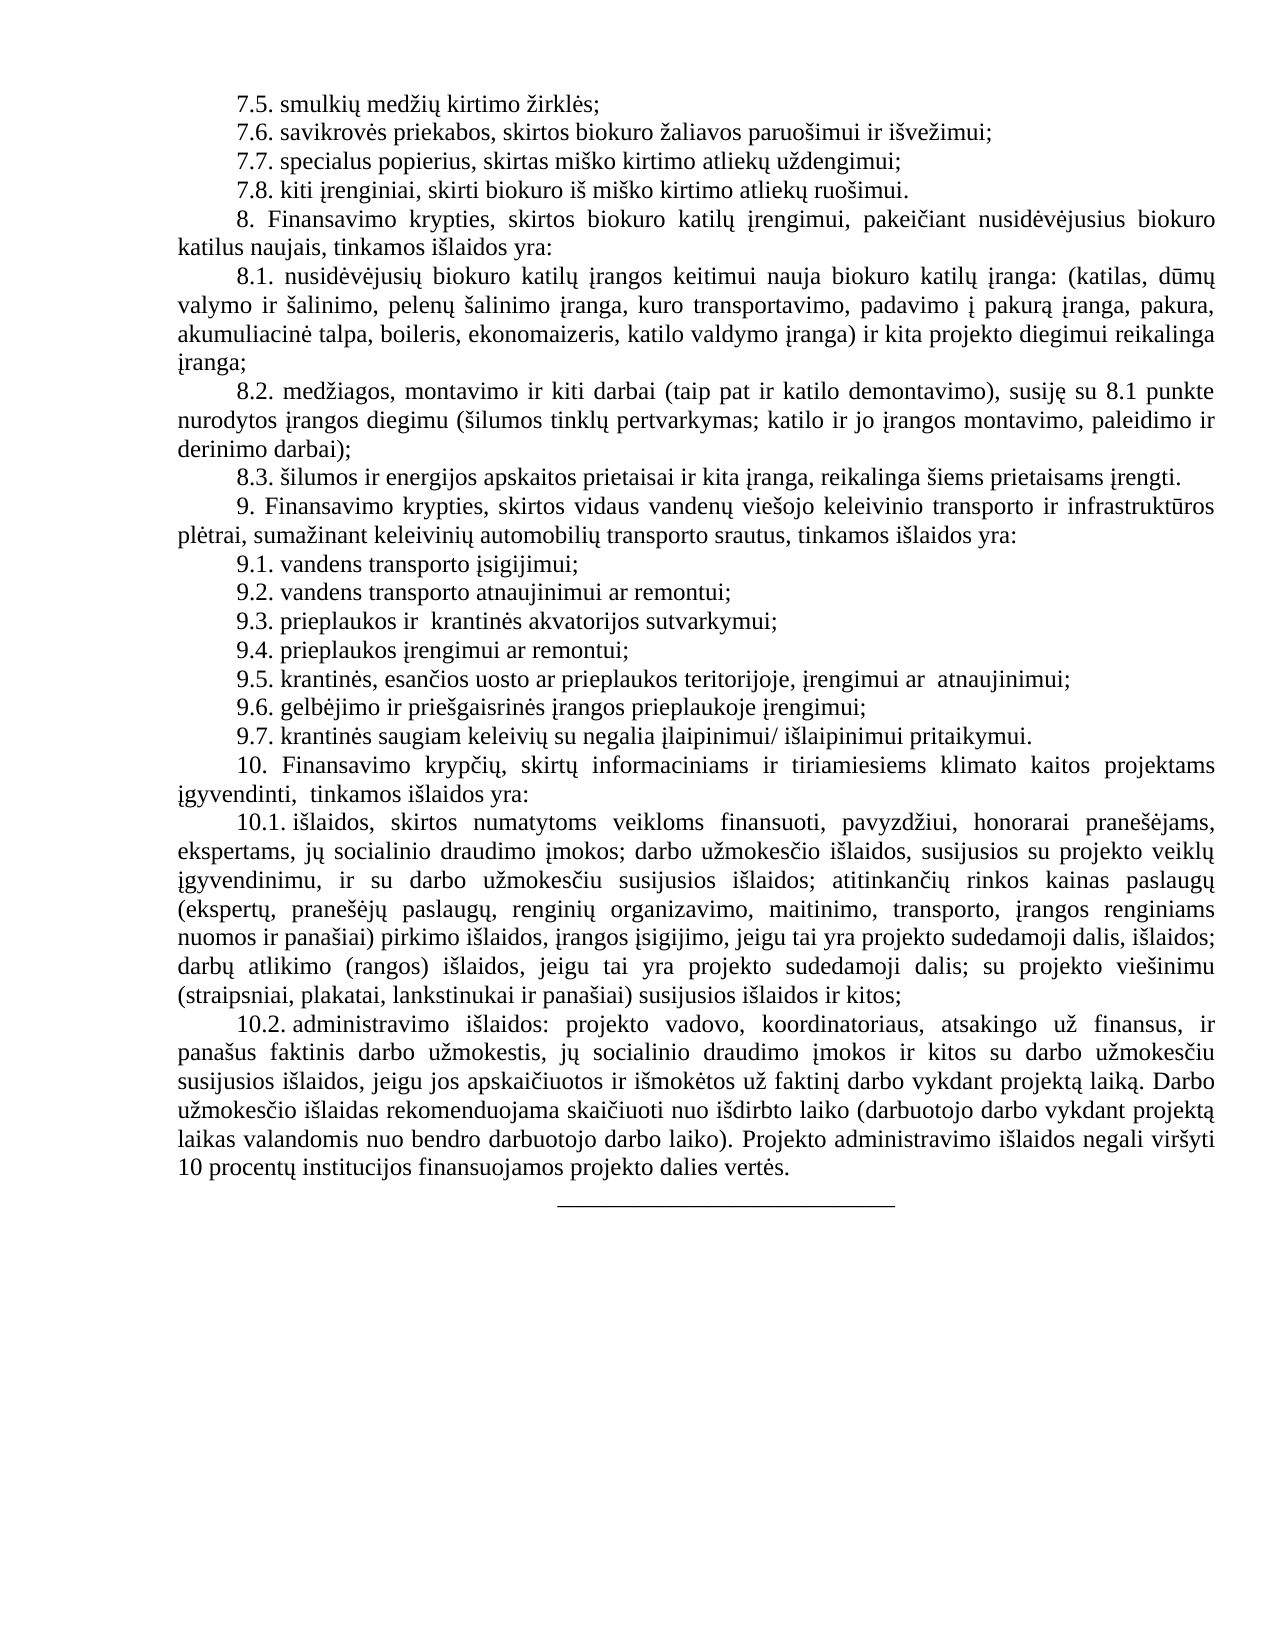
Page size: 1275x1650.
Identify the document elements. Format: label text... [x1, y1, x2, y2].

text 7.6. savikrovės priekabos, skirtos biokuro žaliavos paruošimui ir išvežimui; [215, 117, 1216, 146]
text 9.1. vandens transporto įsigijimui; [177, 549, 1216, 577]
text 10.1. išlaidos, skirtos numatytoms veikloms finansuoti, pavyzdžiui, honorarai pranešėjams, ekspertams, jų socialinio draudimo įmokos; darbo užmokesčio išlaidos, susijusios su projekto veiklų įgyvendinimu, ir su darbo užmokesčiu susijusios išlaidos; atitinkančių rinkos kainas paslaugų (ekspertų, pranešėjų paslaugų, renginių organizavimo, maitinimo, transporto, įrangos renginiams nuomos ir panašiai) pirkimo išlaidos, įrangos įsigijimo, jeigu tai yra projekto sudedamoji dalis, išlaidos; darbų atlikimo (rangos) išlaidos, jeigu tai yra projekto sudedamoji dalis; su projekto viešinimu (straipsniai, plakatai, lankstinukai ir panašiai) susijusios išlaidos ir kitos; [177, 807, 1216, 1009]
text 9.2. vandens transporto atnaujinimui ar remontui; [177, 577, 1216, 606]
text 8. Finansavimo krypties, skirtos biokuro katilų įrengimui, pakeičiant nusidėvėjusius biokuro katilus naujais, tinkamos išlaidos yra: [177, 204, 1216, 261]
text 7.5. smulkių medžių kirtimo žirklės; [215, 89, 1216, 117]
text 8.3. šilumos ir energijos apskaitos prietaisai ir kita įranga, reikalinga šiems prietaisams įrengti. [177, 462, 1216, 491]
text 8.1. nusidėvėjusių biokuro katilų įrangos keitimui nauja biokuro katilų įranga: (katilas, dūmų valymo ir šalinimo, pelenų šalinimo įranga, kuro transportavimo, padavimo į pakurą įranga, pakura, akumuliacinė talpa, boileris, ekonomaizeris, katilo valdymo įranga) ir kita projekto diegimui reikalinga įranga; [177, 261, 1216, 376]
text 8.2. medžiagos, montavimo ir kiti darbai (taip pat ir katilo demontavimo), susiję su 8.1 punkte nurodytos įrangos diegimu (šilumos tinklų pertvarkymas; katilo ir jo įrangos montavimo, paleidimo ir derinimo darbai); [177, 376, 1216, 462]
text 7.7. specialus popierius, skirtas miško kirtimo atliekų uždengimui; [215, 146, 1216, 175]
text 9. Finansavimo krypties, skirtos vidaus vandenų viešojo keleivinio transporto ir infrastruktūros plėtrai, sumažinant keleivinių automobilių transporto srautus, tinkamos išlaidos yra: [177, 491, 1216, 549]
text 10.2. administravimo išlaidos: projekto vadovo, koordinatoriaus, atsakingo už finansus, ir panašus faktinis darbo užmokestis, jų socialinio draudimo įmokos ir kitos su darbo užmokesčiu susijusios išlaidos, jeigu jos apskaičiuotos ir išmokėtos už faktinį darbo vykdant projektą laiką. Darbo užmokesčio išlaidas rekomenduojama skaičiuoti nuo išdirbto laiko (darbuotojo darbo vykdant projektą laikas valandomis nuo bendro darbuotojo darbo laiko). Projekto administravimo išlaidos negali viršyti 10 procentų institucijos finansuojamos projekto dalies vertės. [177, 1009, 1216, 1181]
text 10. Finansavimo krypčių, skirtų informaciniams ir tiriamiesiems klimato kaitos projektams įgyvendinti, tinkamos išlaidos yra: [177, 750, 1216, 807]
text 9.4. prieplaukos įrengimui ar remontui; [177, 635, 1216, 664]
text 9.5. krantinės, esančios uosto ar prieplaukos teritorijoje, įrengimui ar atnaujinimui; [177, 664, 1216, 692]
text 7.8. kiti įrenginiai, skirti biokuro iš miško kirtimo atliekų ruošimui. [215, 175, 1216, 204]
text 9.6. gelbėjimo ir priešgaisrinės įrangos prieplaukoje įrengimui; [177, 692, 1216, 721]
text ___________________________ [177, 1181, 1216, 1210]
text 9.3. prieplaukos ir krantinės akvatorijos sutvarkymui; [177, 606, 1216, 635]
text 9.7. krantinės saugiam keleivių su negalia įlaipinimui/ išlaipinimui pritaikymui. [177, 721, 1216, 750]
